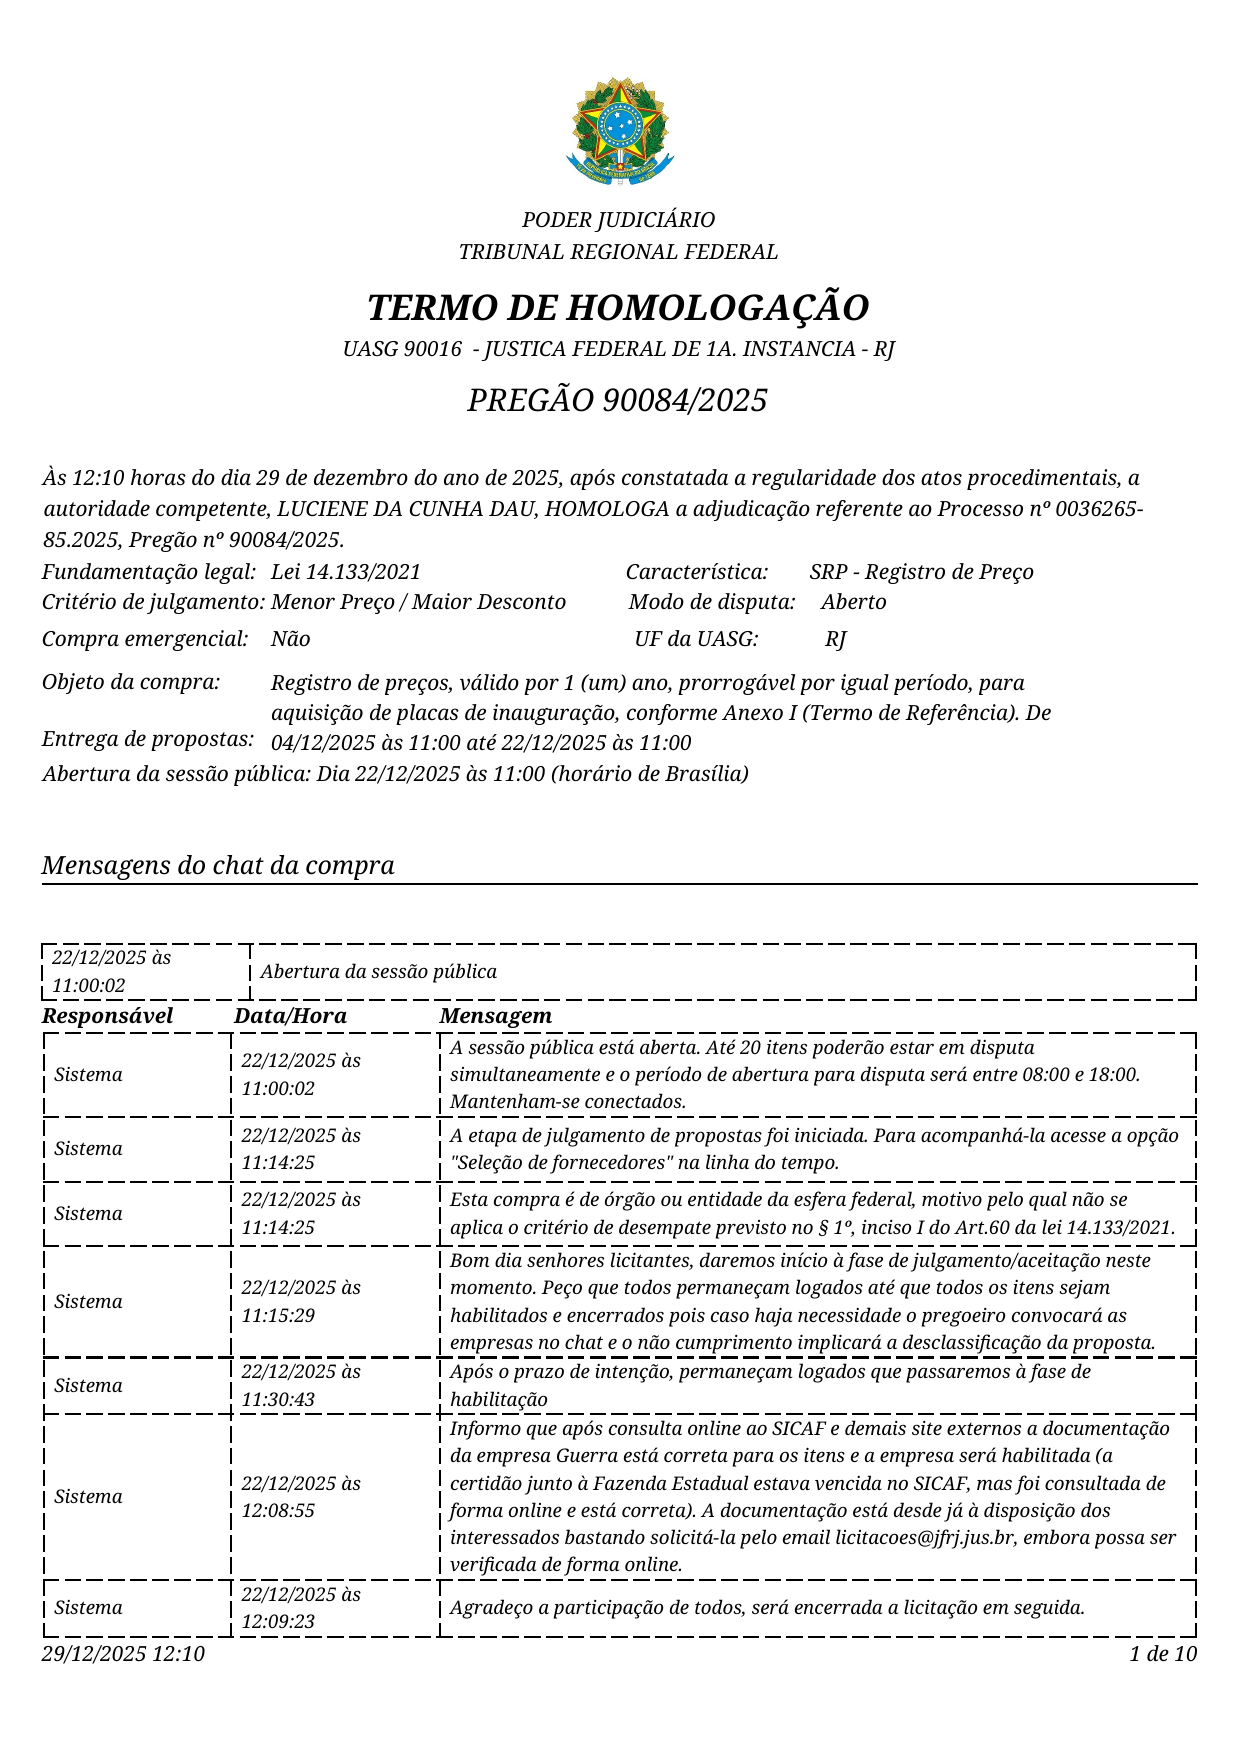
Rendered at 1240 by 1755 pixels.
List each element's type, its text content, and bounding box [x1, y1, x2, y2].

table_header Fundamentação legal: [42, 557, 271, 587]
table_cell 22/12/2025 às 12:08:55 [231, 1413, 439, 1579]
table_cell Sistema [44, 1579, 231, 1636]
text Responsável Data/Hora Mensagem [42, 1001, 1200, 1030]
table_cell 22/12/2025 às 11:15:29 [231, 1245, 439, 1356]
subtitle PREGÃO 90084/2025 [42, 378, 1198, 421]
table_cell Compra emergencial: Objeto da compra: Entrega de propostas: [42, 625, 271, 759]
table_cell Não UF da UASG: RJ Registro de preços, válido por 1 (um) ano, prorrogável por igual período, para aquisição de placas de inauguração, conforme Anexo I (Termo de Referência). De 04/12/2025 às 11:00 até 22/12/2025 às 11:00 [271, 625, 1098, 759]
table_header 22/12/2025 às 11:00:02 [231, 1032, 439, 1116]
table_header A sessão pública está aberta. Até 20 itens poderão estar em disputa simultaneamente e o período de abertura para disputa será entre 08:00 e 18:00. Mantenham-se conectados. [440, 1032, 1196, 1116]
table_cell Sistema [44, 1116, 231, 1181]
table_cell Sistema [44, 1356, 231, 1413]
table_cell A etapa de julgamento de propostas foi iniciada. Para acompanhá-la acesse a opção "Seleção de fornecedores" na linha do tempo. [440, 1116, 1196, 1181]
table_cell Informo que após consulta online ao SICAF e demais site externos a documentação da empresa Guerra está correta para os itens e a empresa será habilitada (a certidão junto à Fazenda Estadual estava vencida no SICAF, mas foi consultada de forma online e está correta). A documentação está desde já à disposição dos interessados bastando solicitá-la pelo email licitacoes@jfrj.jus.br, embora possa ser verificada de forma online. [440, 1413, 1196, 1579]
text PODER JUDICIÁRIO [42, 205, 1198, 233]
table_cell Menor Preço / Maior Desconto Modo de disputa: Aberto [271, 587, 1098, 624]
table_cell 22/12/2025 às 11:14:25 [231, 1116, 439, 1181]
table_cell 22/12/2025 às 11:30:43 [231, 1356, 439, 1413]
text Às 12:10 horas do dia 29 de dezembro do ano de 2025, após constatada a regularidade dos atos procedimentais, a autoridade competente, LUCIENE DA CUNHA DAU, HOMOLOGA a adjudicação referente ao Processo nº 0036265-85.2025, Pregão nº 90084/2025. [42, 463, 1200, 554]
subtitle Mensagens do chat da compra [41, 848, 1200, 882]
table_cell 22/12/2025 às 11:14:25 [231, 1181, 439, 1245]
text Abertura da sessão pública: Dia 22/12/2025 às 11:00 (horário de Brasília) [42, 759, 1200, 787]
table_cell Sistema [44, 1245, 231, 1356]
text TRIBUNAL REGIONAL FEDERAL [42, 237, 1198, 265]
table_cell Esta compra é de órgão ou entidade da esfera federal, motivo pelo qual não se aplica o critério de desempate previsto no § 1º, inciso I do Art.60 da lei 14.133/2021. [440, 1181, 1196, 1245]
table_header Abertura da sessão pública [250, 943, 1196, 999]
subtitle TERMO DE HOMOLOGAÇÃO [42, 283, 1198, 331]
table_cell Sistema [44, 1181, 231, 1245]
table_cell Agradeço a participação de todos, será encerrada a licitação em seguida. [440, 1579, 1196, 1636]
text UASG 90016 - JUSTICA FEDERAL DE 1A. INSTANCIA - RJ [42, 334, 1198, 363]
table_header Sistema [44, 1032, 231, 1116]
table_cell Bom dia senhores licitantes, daremos início à fase de julgamento/aceitação neste momento. Peço que todos permaneçam logados até que todos os itens sejam habilitados e encerrados pois caso haja necessidade o pregoeiro convocará as empresas no chat e o não cumprimento implicará a desclassificação da proposta. [440, 1245, 1196, 1356]
table_cell Critério de julgamento: [42, 587, 271, 624]
table_header Lei 14.133/2021 Característica: SRP - Registro de Preço [271, 557, 1098, 587]
table_cell Após o prazo de intenção, permaneçam logados que passaremos à fase de habilitação [440, 1356, 1196, 1413]
table_cell Sistema [44, 1413, 231, 1579]
table_cell 22/12/2025 às 12:09:23 [231, 1579, 439, 1636]
table_header 22/12/2025 às 11:00:02 [42, 943, 250, 999]
